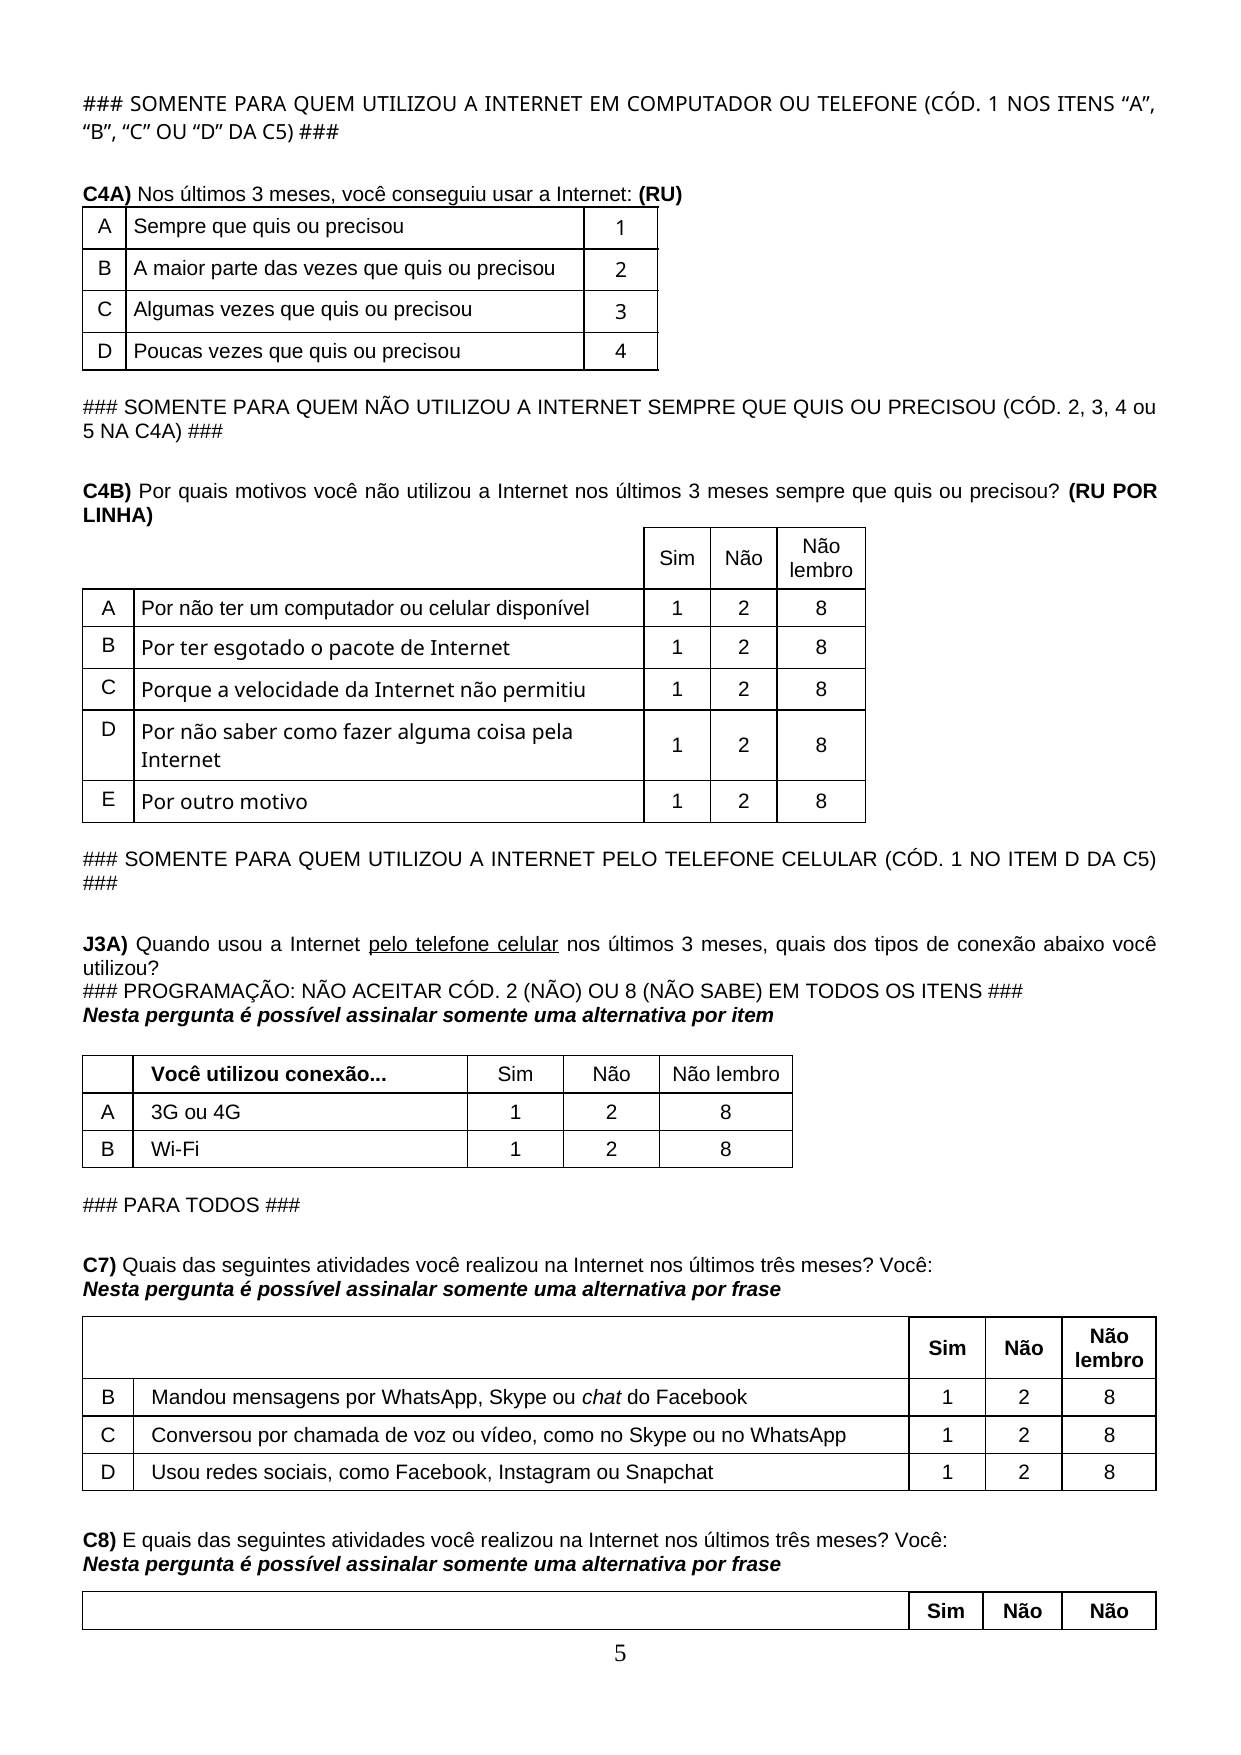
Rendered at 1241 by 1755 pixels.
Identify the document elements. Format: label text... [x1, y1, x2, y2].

table_cell 2 [711, 590, 776, 626]
table_header 1 [585, 208, 657, 248]
table_header Você utilizou conexão... [134, 1056, 467, 1092]
table_cell 1 [910, 1417, 985, 1452]
table_cell 3 [585, 291, 657, 332]
table_cell 8 [778, 711, 865, 779]
table_cell D [83, 1454, 133, 1490]
table_header [134, 527, 643, 588]
table_cell 8 [778, 590, 865, 626]
table_cell 1 [910, 1379, 985, 1415]
table_cell B [83, 627, 133, 667]
table_header Sim [468, 1056, 563, 1092]
table_cell 8 [778, 627, 865, 667]
table_cell 1 [468, 1094, 563, 1129]
table_header Não lembro [778, 528, 865, 588]
table_cell Mandou mensagens por WhatsApp, Skype ou chat do Facebook [134, 1379, 908, 1415]
table_cell Usou redes sociais, como Facebook, Instagram ou Snapchat [134, 1454, 908, 1490]
table_header Não lembro [1063, 1318, 1155, 1378]
table_cell 3G ou 4G [134, 1094, 467, 1129]
text ### PARA TODOS ### [83, 1192, 1158, 1216]
text ### SOMENTE PARA QUEM NÃO UTILIZOU A INTERNET SEMPRE QUE QUIS OU PRECISOU (CÓD. 2, 3, 4 ou 5 NA C4A) ### [83, 394, 1158, 442]
table_cell 2 [564, 1131, 659, 1167]
subtitle C8) E quais das seguintes atividades você realizou na Internet nos últimos três meses? Você: [83, 1528, 1158, 1552]
table_header Sim [645, 528, 710, 588]
table_cell 1 [645, 711, 710, 779]
subtitle C4B) Por quais motivos você não utilizou a Internet nos últimos 3 meses sempre que quis ou precisou? (RU POR LINHA) [83, 479, 1158, 527]
table_cell Por outro motivo [135, 781, 643, 821]
table_header [83, 527, 134, 588]
table_header [83, 1592, 908, 1629]
table_cell 8 [1063, 1379, 1155, 1415]
table_header A [83, 208, 125, 248]
table_cell Por ter esgotado o pacote de Internet [135, 627, 643, 667]
table_cell 8 [660, 1131, 792, 1167]
subtitle C4A) Nos últimos 3 meses, você conseguiu usar a Internet: (RU) [83, 182, 1158, 206]
table_header Não [564, 1056, 659, 1092]
table_cell 1 [468, 1131, 563, 1167]
table_cell B [83, 1131, 132, 1167]
table_header [83, 1056, 132, 1092]
table_cell 1 [645, 590, 710, 626]
table_cell Wi-Fi [134, 1131, 467, 1167]
table_header Não [984, 1593, 1061, 1629]
text ### PROGRAMAÇÃO: NÃO ACEITAR CÓD. 2 (NÃO) OU 8 (NÃO SABE) EM TODOS OS ITENS ### [83, 979, 1158, 1003]
text Nesta pergunta é possível assinalar somente uma alternativa por frase [83, 1552, 1158, 1576]
table_cell 2 [711, 781, 776, 821]
table_cell B [83, 250, 125, 290]
table_cell 1 [645, 781, 710, 821]
table_cell C [83, 291, 125, 332]
table_header Não [711, 528, 776, 588]
table_cell 2 [986, 1454, 1061, 1490]
table_cell 4 [585, 333, 657, 369]
table_cell Poucas vezes que quis ou precisou [127, 333, 583, 369]
text ### SOMENTE PARA QUEM UTILIZOU A INTERNET EM COMPUTADOR OU TELEFONE (CÓD. 1 NOS ITENS “A”, “B”, “C” OU “D” DA C5) ### [83, 89, 1158, 146]
table_cell 2 [711, 627, 776, 667]
table_cell Porque a velocidade da Internet não permitiu [135, 669, 643, 709]
table_cell 8 [778, 781, 865, 821]
table_header [83, 1317, 908, 1378]
table_cell 2 [986, 1417, 1061, 1452]
table_header Não [986, 1318, 1061, 1378]
table_cell C [83, 669, 133, 709]
table_cell E [83, 781, 133, 821]
text ### SOMENTE PARA QUEM UTILIZOU A INTERNET PELO TELEFONE CELULAR (CÓD. 1 NO ITEM D DA C5) ### [83, 847, 1158, 895]
table_cell Algumas vezes que quis ou precisou [127, 291, 583, 332]
text Nesta pergunta é possível assinalar somente uma alternativa por frase [83, 1277, 1158, 1301]
table_cell Por não saber como fazer alguma coisa pela Internet [135, 711, 643, 779]
table_header Não lembro [660, 1056, 792, 1092]
subtitle J3A) Quando usou a Internet pelo telefone celular nos últimos 3 meses, quais dos tipos de conexão abaixo você utilizou? [83, 931, 1158, 979]
table_cell A [83, 1094, 132, 1129]
table_cell 8 [1063, 1454, 1155, 1490]
table_cell Por não ter um computador ou celular disponível [135, 590, 643, 626]
table_cell A [83, 590, 133, 626]
table_cell B [83, 1379, 133, 1415]
table_cell 1 [910, 1454, 985, 1490]
table_cell 2 [711, 711, 776, 779]
table_cell D [83, 711, 133, 779]
table_cell 2 [986, 1379, 1061, 1415]
table_header Sempre que quis ou precisou [127, 208, 583, 248]
table_cell 8 [660, 1094, 792, 1129]
table_cell 8 [778, 669, 865, 709]
table_cell 2 [585, 250, 657, 290]
table_header Não [1063, 1593, 1155, 1629]
table_cell Conversou por chamada de voz ou vídeo, como no Skype ou no WhatsApp [134, 1417, 908, 1452]
subtitle C7) Quais das seguintes atividades você realizou na Internet nos últimos três meses? Você: [83, 1253, 1158, 1277]
table_cell C [83, 1417, 133, 1452]
table_cell 1 [645, 669, 710, 709]
text Nesta pergunta é possível assinalar somente uma alternativa por item [83, 1003, 1158, 1027]
table_cell 1 [645, 627, 710, 667]
table_header Sim [910, 1593, 982, 1629]
table_cell 2 [564, 1094, 659, 1129]
table_cell 2 [711, 669, 776, 709]
table_cell D [83, 333, 125, 369]
table_cell A maior parte das vezes que quis ou precisou [127, 250, 583, 290]
table_header Sim [910, 1318, 985, 1378]
table_cell 8 [1063, 1417, 1155, 1452]
